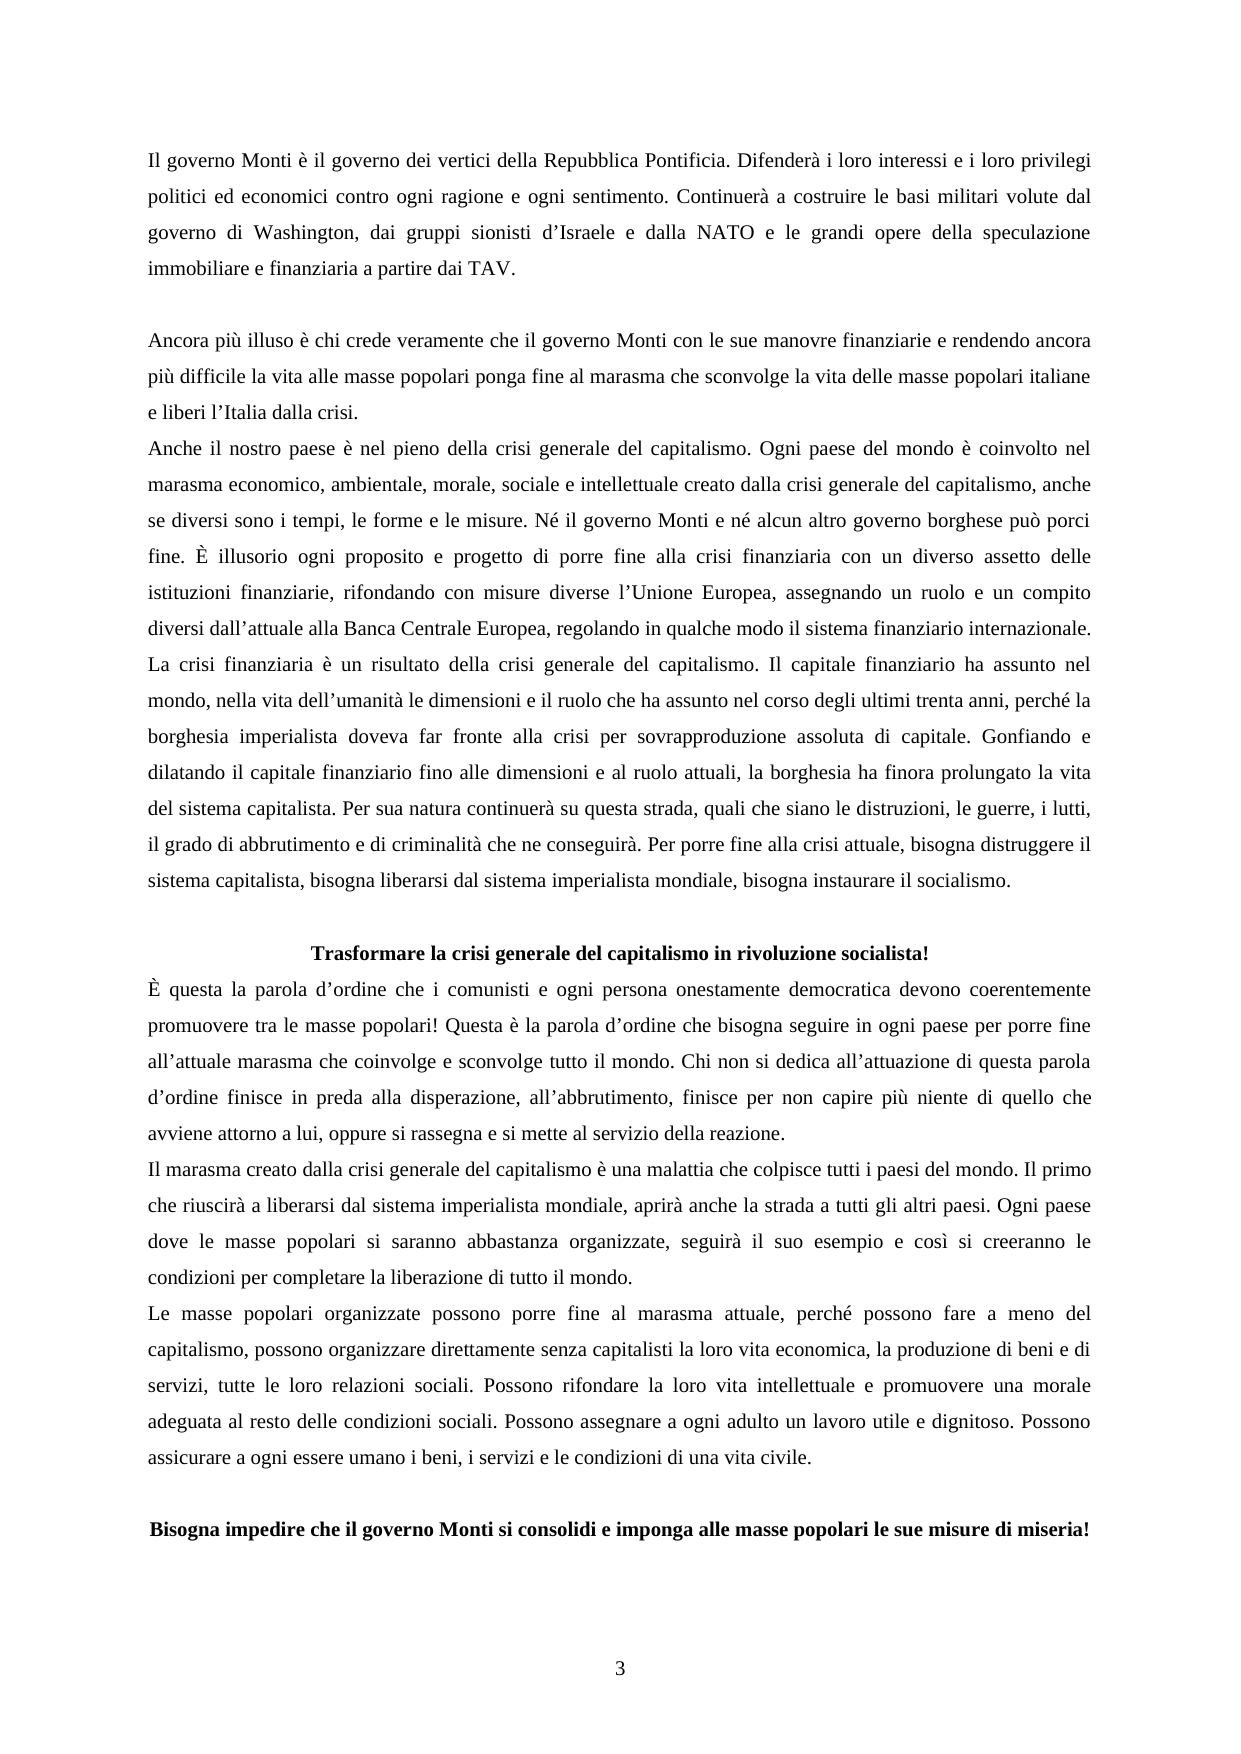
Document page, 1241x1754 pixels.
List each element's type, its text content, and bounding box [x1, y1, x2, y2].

text Bisogna impedire che il governo Monti si consolidi e imponga alle masse popolari le sue misure di miseria! [148, 1517, 1093, 1541]
text Il governo Monti è il governo dei vertici della Repubblica Pontificia. Difenderà i loro interessi e i loro privilegi politici ed economici contro ogni ragione e ogni sentimento. Continuerà a costruire le basi militari volute dal governo di Washington, dai gruppi sionisti d’Israele e dalla NATO e le grandi opere della speculazione immobiliare e finanziaria a partire dai TAV. [148, 148, 1093, 280]
text È questa la parola d’ordine che i comunisti e ogni persona onestamente democratica devono coerentemente promuovere tra le masse popolari! Questa è la parola d’ordine che bisogna seguire in ogni paese per porre fine all’attuale marasma che coinvolge e sconvolge tutto il mondo. Chi non si dedica all’attuazione di questa parola d’ordine finisce in preda alla disperazione, all’abbrutimento, finisce per non capire più niente di quello che avviene attorno a lui, oppure si rassegna e si mette al servizio della reazione. [148, 977, 1093, 1145]
text Ancora più illuso è chi crede veramente che il governo Monti con le sue manovre finanziarie e rendendo ancora più difficile la vita alle masse popolari ponga fine al marasma che sconvolge la vita delle masse popolari italiane e liberi l’Italia dalla crisi. [148, 328, 1093, 424]
text Il marasma creato dalla crisi generale del capitalismo è una malattia che colpisce tutti i paesi del mondo. Il primo che riuscirà a liberarsi dal sistema imperialista mondiale, aprirà anche la strada a tutti gli altri paesi. Ogni paese dove le masse popolari si saranno abbastanza organizzate, seguirà il suo esempio e così si creeranno le condizioni per completare la liberazione di tutto il mondo. [148, 1157, 1093, 1289]
text Anche il nostro paese è nel pieno della crisi generale del capitalismo. Ogni paese del mondo è coinvolto nel marasma economico, ambientale, morale, sociale e intellettuale creato dalla crisi generale del capitalismo, anche se diversi sono i tempi, le forme e le misure. Né il governo Monti e né alcun altro governo borghese può porci fine. È illusorio ogni proposito e progetto di porre fine alla crisi finanziaria con un diverso assetto delle istituzioni finanziarie, rifondando con misure diverse l’Unione Europea, assegnando un ruolo e un compito diversi dall’attuale alla Banca Centrale Europea, regolando in qualche modo il sistema finanziario internazionale. La crisi finanziaria è un risultato della crisi generale del capitalismo. Il capitale finanziario ha assunto nel mondo, nella vita dell’umanità le dimensioni e il ruolo che ha assunto nel corso degli ultimi trenta anni, perché la borghesia imperialista doveva far fronte alla crisi per sovrapproduzione assoluta di capitale. Gonfiando e dilatando il capitale finanziario fino alle dimensioni e al ruolo attuali, la borghesia ha finora prolungato la vita del sistema capitalista. Per sua natura continuerà su questa strada, quali che siano le distruzioni, le guerre, i lutti, il grado di abbrutimento e di criminalità che ne conseguirà. Per porre fine alla crisi attuale, bisogna distruggere il sistema capitalista, bisogna liberarsi dal sistema imperialista mondiale, bisogna instaurare il socialismo. [148, 436, 1093, 892]
text Trasformare la crisi generale del capitalismo in rivoluzione socialista! [148, 941, 1093, 964]
text Le masse popolari organizzate possono porre fine al marasma attuale, perché possono fare a meno del capitalismo, possono organizzare direttamente senza capitalisti la loro vita economica, la produzione di beni e di servizi, tutte le loro relazioni sociali. Possono rifondare la loro vita intellettuale e promuovere una morale adeguata al resto delle condizioni sociali. Possono assegnare a ogni adulto un lavoro utile e dignitoso. Possono assicurare a ogni essere umano i beni, i servizi e le condizioni di una vita civile. [148, 1301, 1093, 1469]
